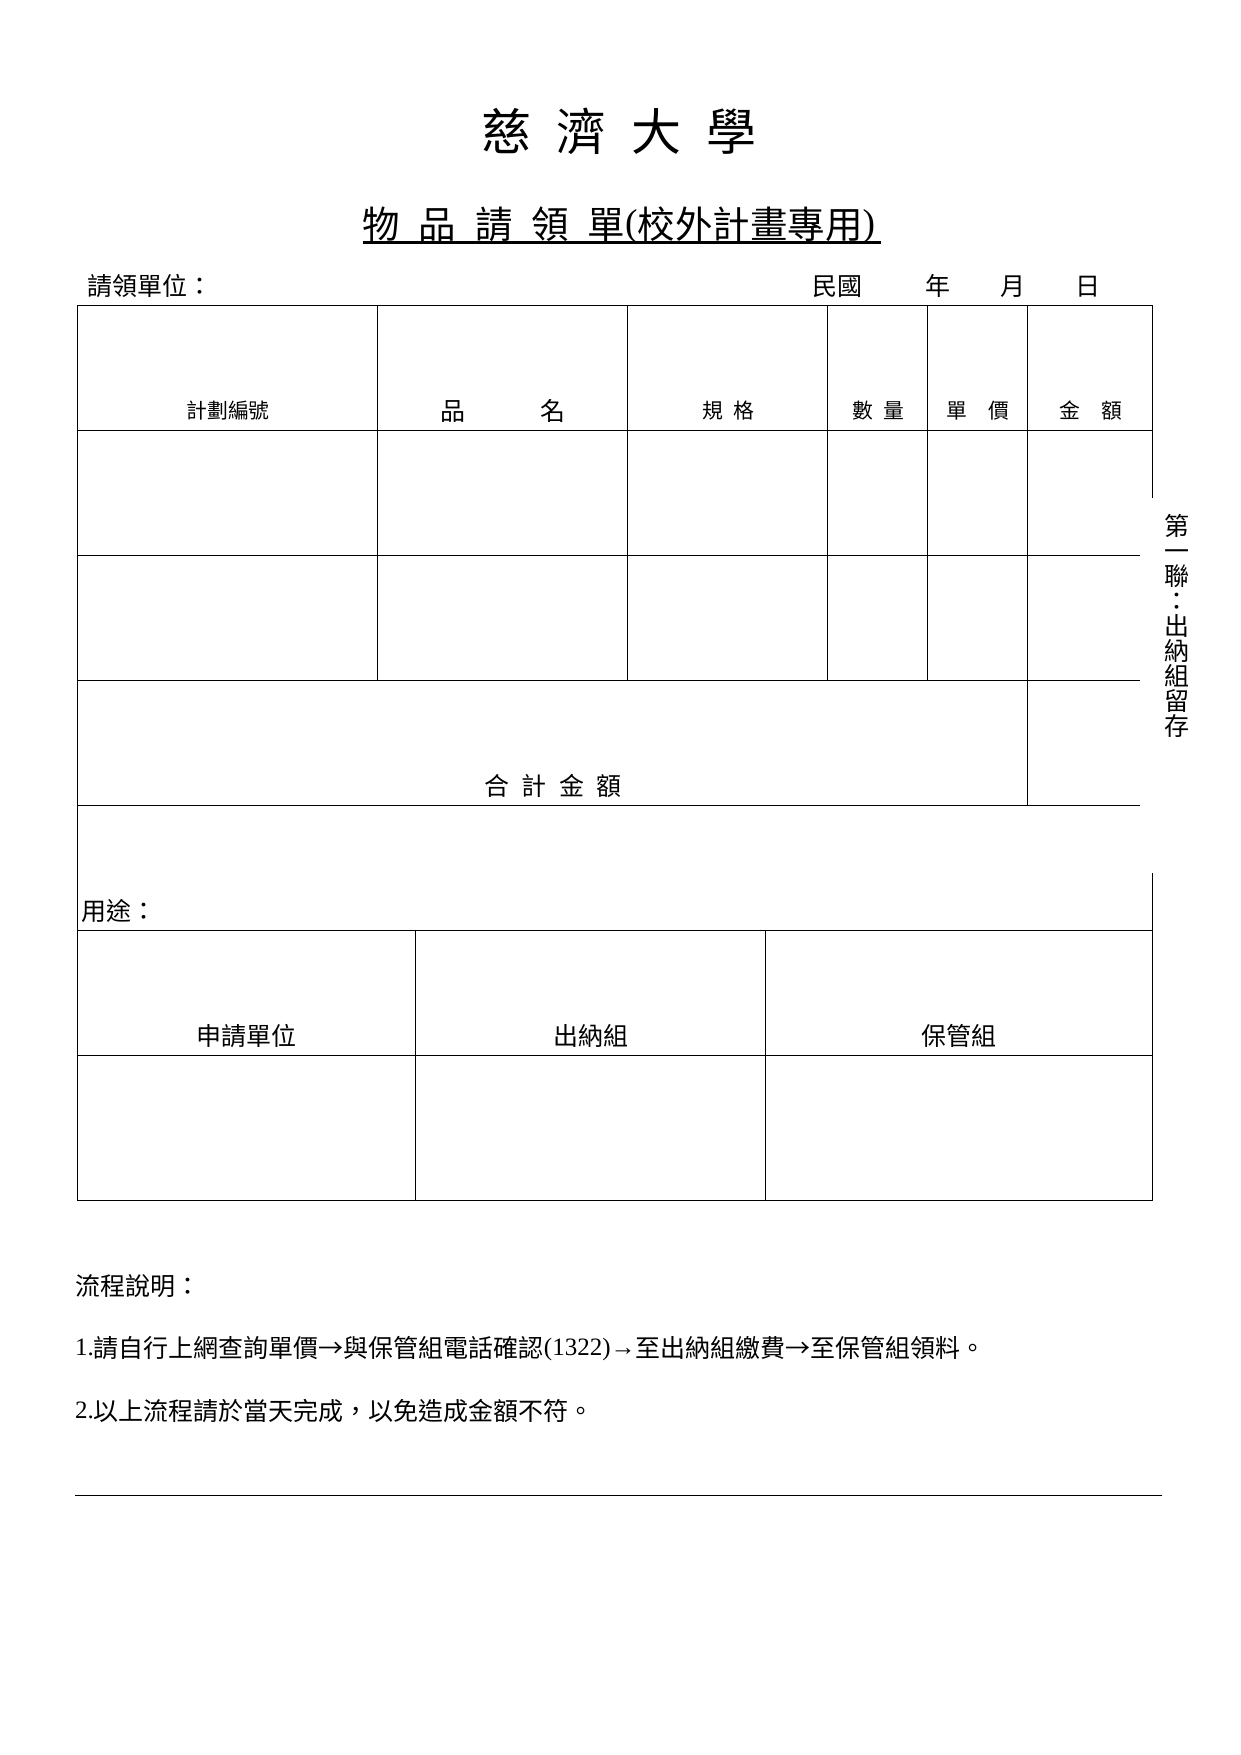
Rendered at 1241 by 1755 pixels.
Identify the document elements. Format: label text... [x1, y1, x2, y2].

table_cell [628, 556, 827, 680]
table_cell [928, 431, 1027, 555]
table_cell 出納組 [416, 931, 765, 1055]
table_cell [828, 556, 927, 680]
table_header 數 量 [828, 306, 927, 430]
text 慈 濟 大 學 [75, 55, 1162, 180]
table_cell [628, 431, 827, 555]
table_cell [1028, 681, 1140, 805]
table_cell 保管組 [766, 931, 1152, 1055]
table_cell [416, 1056, 765, 1200]
table_header 單 價 [928, 306, 1027, 430]
table_header 計劃編號 [78, 306, 377, 430]
table_cell [378, 431, 627, 555]
table_cell [378, 556, 627, 680]
table_cell 合 計 金 額 [78, 681, 1027, 805]
text 1.請自行上網查詢單價→與保管組電話確認(1322)→至出納組繳費→至保管組領料。 [75, 1305, 1162, 1368]
table_cell 申請單位 [78, 931, 415, 1055]
table_cell [766, 1056, 1152, 1200]
text 物 品 請 領 單(校外計畫專用) [75, 180, 1162, 243]
text 請領單位： 民國 年 月 日 [75, 243, 1162, 305]
table_header 品 名 [378, 306, 627, 430]
table_cell [78, 1056, 415, 1200]
table_cell [828, 431, 927, 555]
table_cell [928, 556, 1027, 680]
table_cell [78, 431, 377, 555]
table_cell [1028, 556, 1140, 680]
table_cell [78, 556, 377, 680]
table_cell 用途： [78, 806, 1152, 930]
table_header 規 格 [628, 306, 827, 430]
table_cell [1028, 431, 1203, 873]
text 2.以上流程請於當天完成，以免造成金額不符。 [75, 1368, 1162, 1430]
table_header 金 額 [1028, 306, 1152, 430]
text 流程說明： [75, 1243, 1162, 1305]
